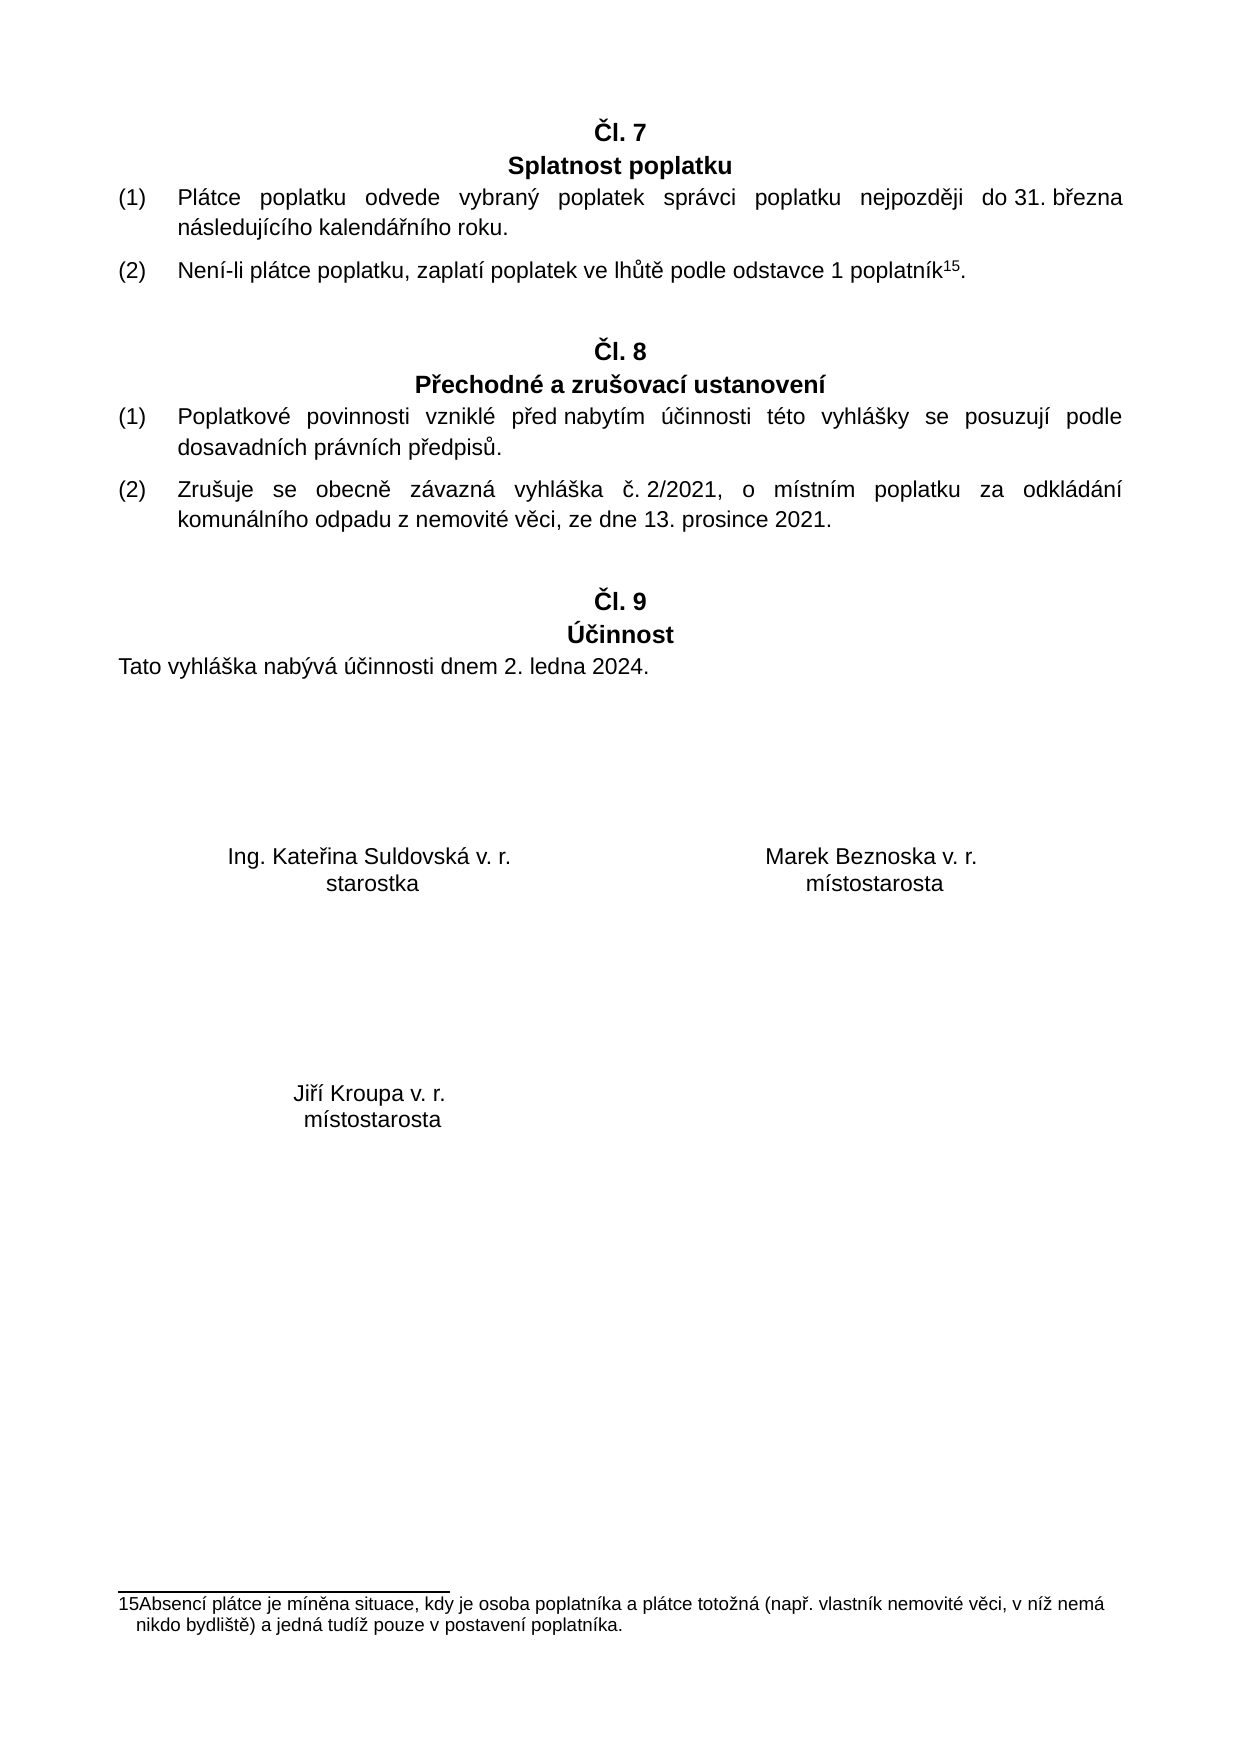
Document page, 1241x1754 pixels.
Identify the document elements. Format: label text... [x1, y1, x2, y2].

table_header [118, 695, 620, 813]
list Zrušuje se obecně závazná vyhláška č. 2/2021, o místním poplatku za odkládání komunálního odpadu z nemovité věci, ze dne 13. prosince 2021. [118, 476, 1122, 533]
table_cell [620, 1020, 1122, 1138]
table_cell [118, 1138, 620, 1256]
table_cell Jiří Kroupa v. r. místostarosta [118, 1020, 620, 1138]
table_cell Ing. Kateřina Suldovská v. r. starostka [118, 814, 620, 902]
table_cell [620, 902, 1122, 1020]
table_cell Marek Beznoska v. r. místostarosta [620, 814, 1122, 902]
table_cell [118, 902, 620, 1020]
list Absencí plátce je míněna situace, kdy je osoba poplatníka a plátce totožná (např. vlastník nemovité věci, v níž nemá nikdo bydliště) a jedná tudíž pouze v postavení poplatníka. [118, 1592, 1122, 1635]
list Není-li plátce poplatku, zaplatí poplatek ve lhůtě podle odstavce 1 poplatník. [118, 257, 1122, 283]
subtitle Čl. 9 Účinnost [118, 587, 1122, 648]
list Plátce poplatku odvede vybraný poplatek správci poplatku nejpozději do 31. března následujícího kalendářního roku. [118, 184, 1122, 241]
subtitle Čl. 8 Přechodné a zrušovací ustanovení [118, 337, 1122, 399]
list Poplatkové povinnosti vzniklé před nabytím účinnosti této vyhlášky se posuzují podle dosavadních právních předpisů. [118, 403, 1122, 460]
table_cell [620, 1138, 1122, 1256]
text Tato vyhláška nabývá účinnosti dnem 2. ledna 2024. [118, 653, 1122, 679]
subtitle Čl. 7 Splatnost poplatku [118, 118, 1122, 180]
table_header [620, 695, 1122, 813]
